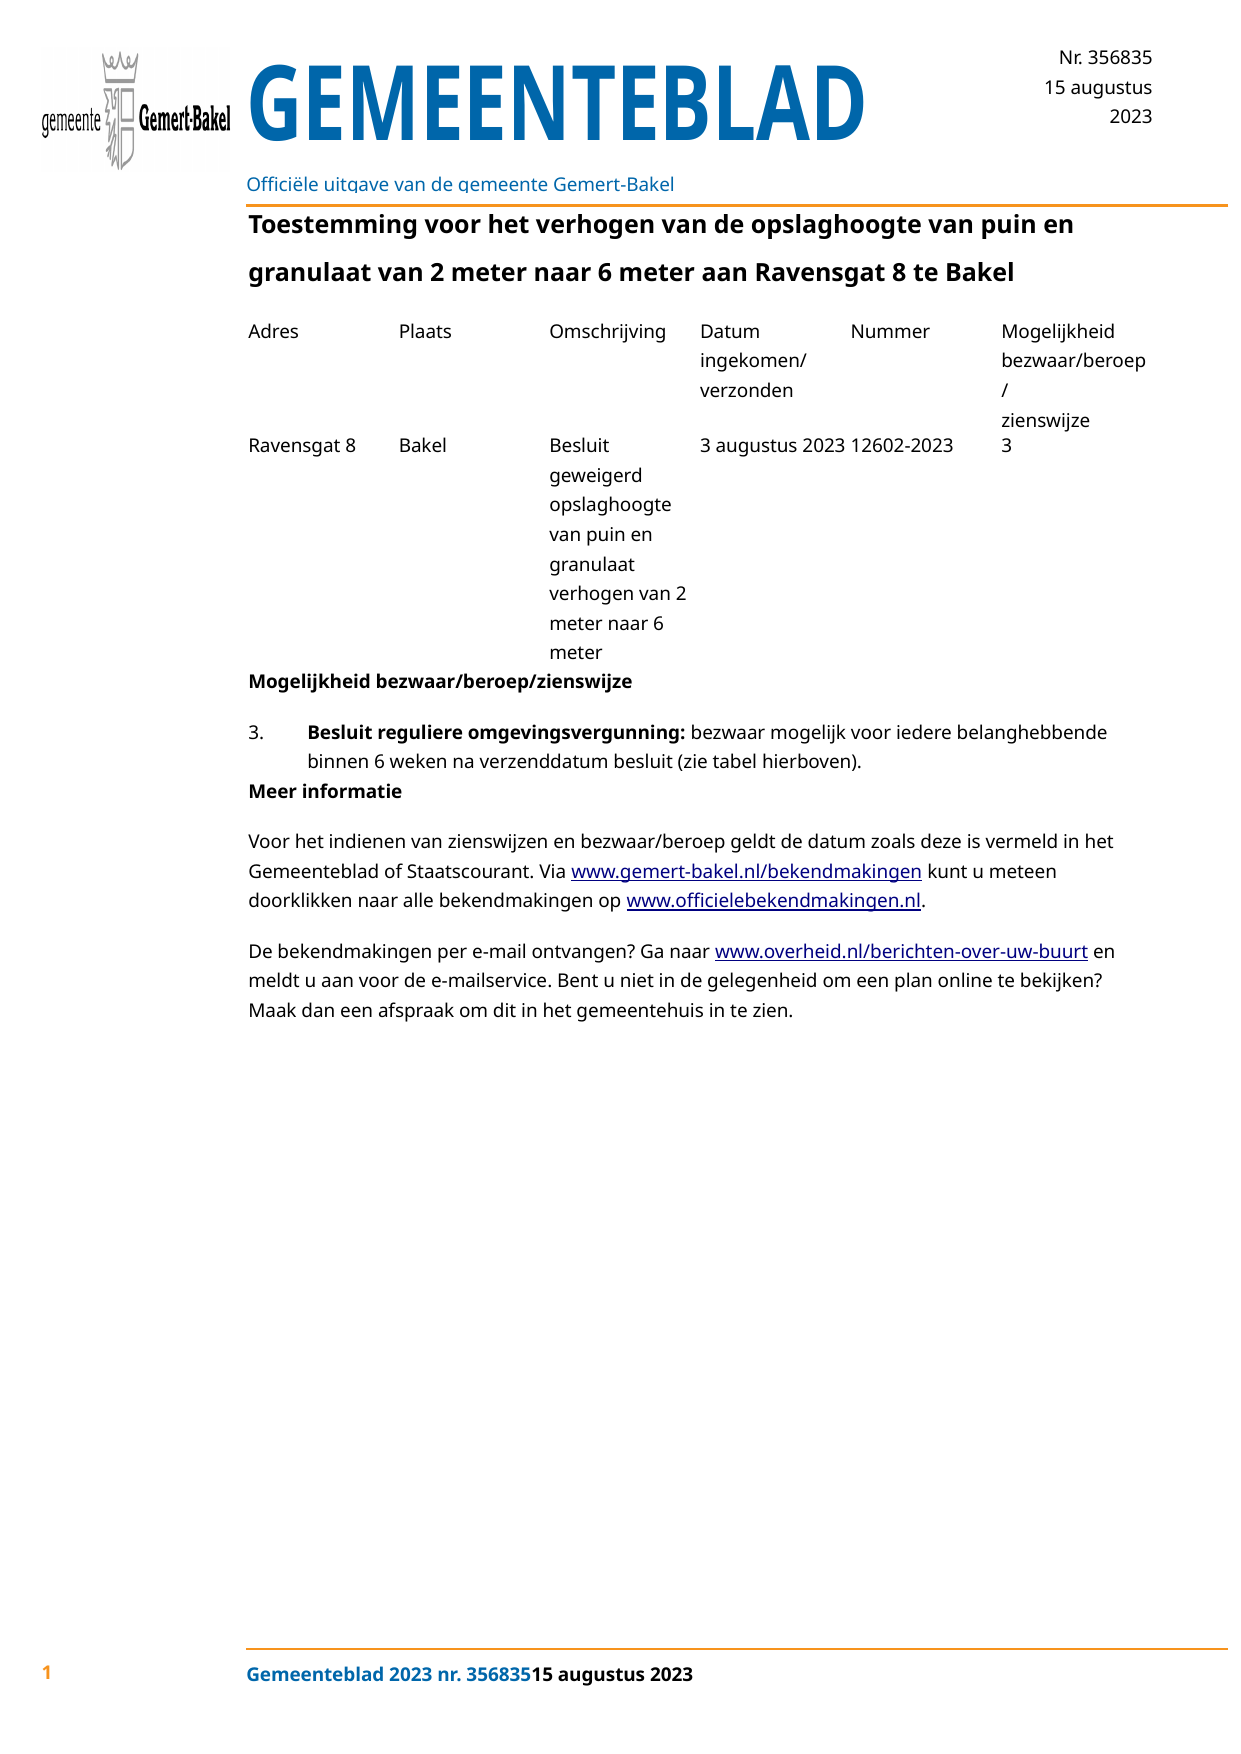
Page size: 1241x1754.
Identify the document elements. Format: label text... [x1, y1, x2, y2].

table_header Omschrijving [549, 318, 700, 432]
table_cell Besluit geweigerd opslaghoogte van puin en granulaat verhogen van 2 meter naar 6 meter [549, 433, 700, 665]
text Toestemming voor het verhogen van de opslaghoogte van puin en granulaat van 2 meter naar 6 meter aan Ravensgat 8 te Bakel [248, 207, 1152, 288]
table_cell 12602-2023 [850, 433, 1001, 665]
picture [41, 47, 231, 172]
text Voor het indienen van zienswijzen en bezwaar/beroep geldt de datum zoals deze is vermeld in het Gemeenteblad of Staatscourant. Via www.gemert-bakel.nl/bekendmakingen kunt u meteen doorklikken naar alle bekendmakingen op www.officielebekendmakingen.nl. [248, 828, 1152, 913]
text Meer informatie [248, 778, 1152, 804]
table_cell 3 [1001, 433, 1152, 665]
table_header Adres [248, 318, 398, 432]
table_cell Bakel [399, 433, 549, 665]
table_header Plaats [399, 318, 549, 432]
table_header Datum ingekomen/ verzonden [700, 318, 850, 432]
text De bekendmakingen per e-mail ontvangen? Ga naar www.overheid.nl/berichten-over-uw-buurt en meldt u aan voor de e-mailservice. Bent u niet in de gelegenheid om een plan online te bekijken? Maak dan een afspraak om dit in het gemeentehuis in te zien. [248, 938, 1152, 1023]
text Mogelijkheid bezwaar/beroep/zienswijze [248, 668, 1152, 694]
table_header Nummer [850, 318, 1001, 432]
list Besluit reguliere omgevingsvergunning: bezwaar mogelijk voor iedere belanghebbende binnen 6 weken na verzenddatum besluit (zie tabel hierboven). [248, 719, 1152, 774]
table_cell 3 augustus 2023 [700, 433, 850, 665]
table_cell Ravensgat 8 [248, 433, 398, 665]
table_header Mogelijkheid bezwaar/beroep/ zienswijze [1001, 318, 1152, 432]
